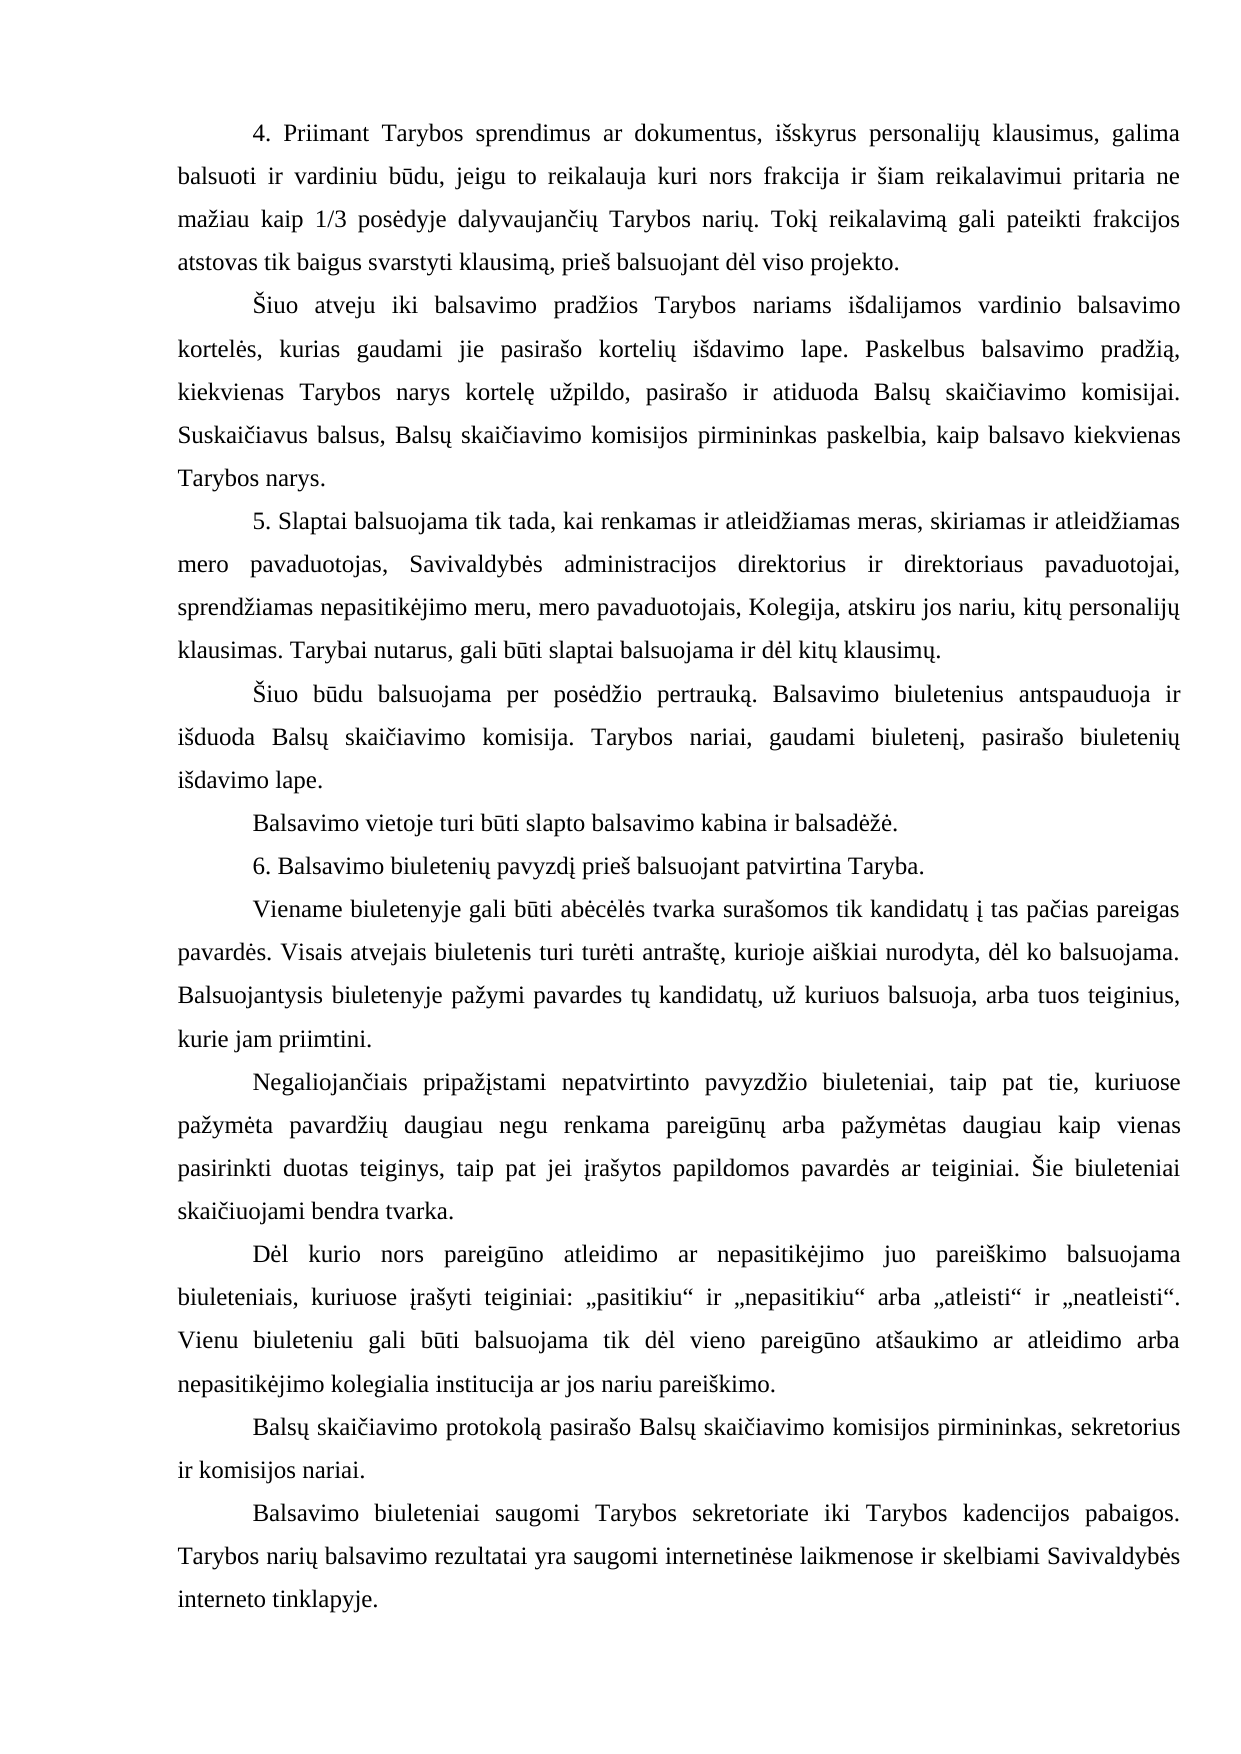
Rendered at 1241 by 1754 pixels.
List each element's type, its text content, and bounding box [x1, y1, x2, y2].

text Šiuo atveju iki balsavimo pradžios Tarybos nariams išdalijamos vardinio balsavimo kortelės, kurias gaudami jie pasirašo kortelių išdavimo lape. Paskelbus balsavimo pradžią, kiekvienas Tarybos narys kortelę užpildo, pasirašo ir atiduoda Balsų skaičiavimo komisijai. Suskaičiavus balsus, Balsų skaičiavimo komisijos pirmininkas paskelbia, kaip balsavo kiekvienas Tarybos narys. [177, 291, 1181, 492]
text Šiuo būdu balsuojama per posėdžio pertrauką. Balsavimo biuletenius antspauduoja ir išduoda Balsų skaičiavimo komisija. Tarybos nariai, gaudami biuletenį, pasirašo biuletenių išdavimo lape. [177, 679, 1181, 794]
text 5. Slaptai balsuojama tik tada, kai renkamas ir atleidžiamas meras, skiriamas ir atleidžiamas mero pavaduotojas, Savivaldybės administracijos direktorius ir direktoriaus pavaduotojai, sprendžiamas nepasitikėjimo meru, mero pavaduotojais, Kolegija, atskiru jos nariu, kitų personalijų klausimas. Tarybai nutarus, gali būti slaptai balsuojama ir dėl kitų klausimų. [177, 506, 1181, 664]
text Viename biuletenyje gali būti abėcėlės tvarka surašomos tik kandidatų į tas pačias pareigas pavardės. Visais atvejais biuletenis turi turėti antraštę, kurioje aiškiai nurodyta, dėl ko balsuojama. Balsuojantysis biuletenyje pažymi pavardes tų kandidatų, už kuriuos balsuoja, arba tuos teiginius, kurie jam priimtini. [177, 894, 1181, 1052]
text 6. Balsavimo biuletenių pavyzdį prieš balsuojant patvirtina Taryba. [177, 851, 1181, 880]
text 4. Priimant Tarybos sprendimus ar dokumentus, išskyrus personalijų klausimus, galima balsuoti ir vardiniu būdu, jeigu to reikalauja kuri nors frakcija ir šiam reikalavimui pritaria ne mažiau kaip 1/3 posėdyje dalyvaujančių Tarybos narių. Tokį reikalavimą gali pateikti frakcijos atstovas tik baigus svarstyti klausimą, prieš balsuojant dėl viso projekto. [177, 118, 1181, 276]
text Balsavimo biuleteniai saugomi Tarybos sekretoriate iki Tarybos kadencijos pabaigos. Tarybos narių balsavimo rezultatai yra saugomi internetinėse laikmenose ir skelbiami Savivaldybės interneto tinklapyje. [177, 1498, 1181, 1613]
text Balsų skaičiavimo protokolą pasirašo Balsų skaičiavimo komisijos pirmininkas, sekretorius ir komisijos nariai. [177, 1412, 1181, 1484]
text Negaliojančiais pripažįstami nepatvirtinto pavyzdžio biuleteniai, taip pat tie, kuriuose pažymėta pavardžių daugiau negu renkama pareigūnų arba pažymėtas daugiau kaip vienas pasirinkti duotas teiginys, taip pat jei įrašytos papildomos pavardės ar teiginiai. Šie biuleteniai skaičiuojami bendra tvarka. [177, 1067, 1181, 1225]
text Balsavimo vietoje turi būti slapto balsavimo kabina ir balsadėžė. [177, 808, 1181, 837]
text Dėl kurio nors pareigūno atleidimo ar nepasitikėjimo juo pareiškimo balsuojama biuleteniais, kuriuose įrašyti teiginiai: „pasitikiu“ ir „nepasitikiu“ arba „atleisti“ ir „neatleisti“. Vienu biuleteniu gali būti balsuojama tik dėl vieno pareigūno atšaukimo ar atleidimo arba nepasitikėjimo kolegialia institucija ar jos nariu pareiškimo. [177, 1239, 1181, 1397]
